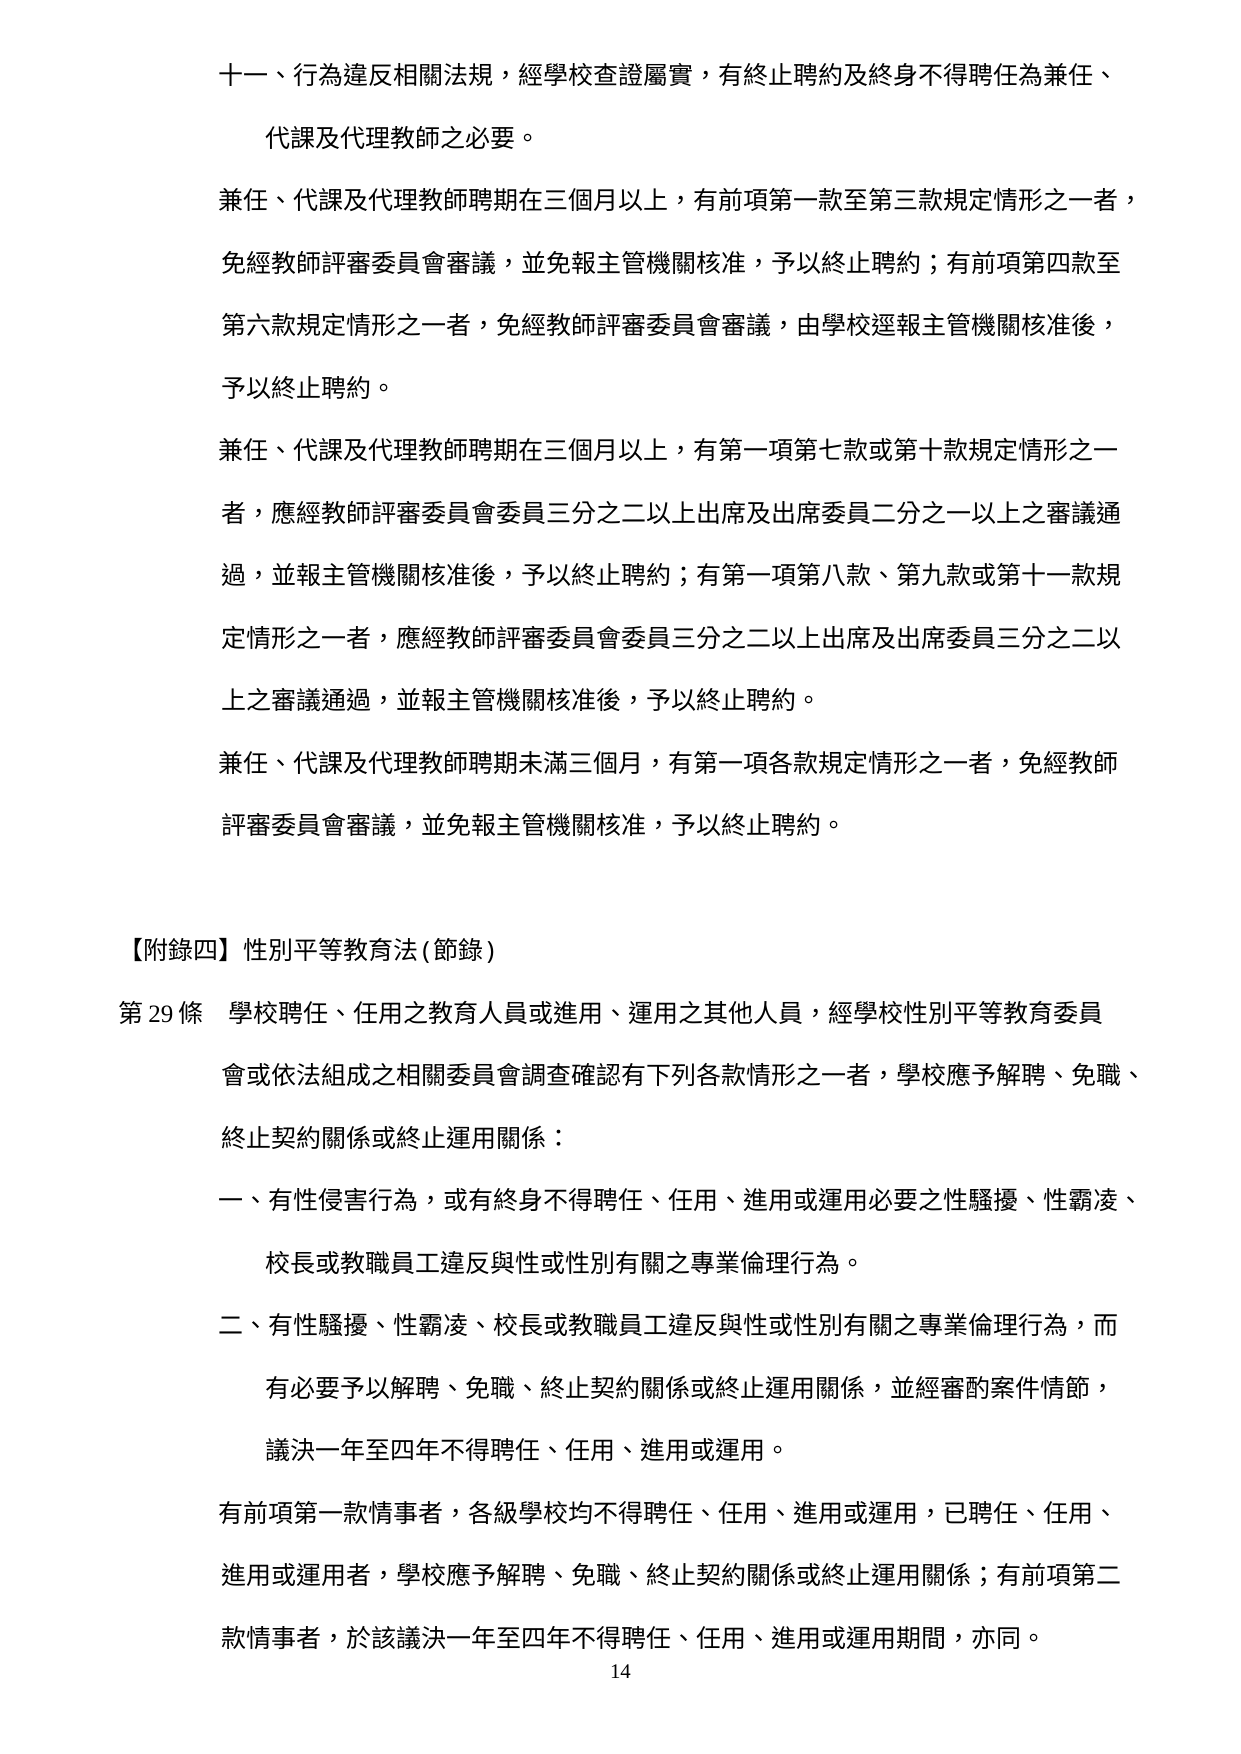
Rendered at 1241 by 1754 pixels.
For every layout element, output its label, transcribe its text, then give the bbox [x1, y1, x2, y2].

text 一、有性侵害行為，或有終身不得聘任、任用、進用或運用必要之性騷擾、性霸凌、校長或教職員工違反與性或性別有關之專業倫理行為。 [218, 1157, 1122, 1282]
text 有前項第一款情事者，各級學校均不得聘任、任用、進用或運用，已聘任、任用、進用或運用者，學校應予解聘、免職、終止契約關係或終止運用關係；有前項第二款情事者，於該議決一年至四年不得聘任、任用、進用或運用期間，亦同。 [218, 1469, 1122, 1657]
text 兼任、代課及代理教師聘期在三個月以上，有前項第一款至第三款規定情形之一者，免經教師評審委員會審議，並免報主管機關核准，予以終止聘約；有前項第四款至第六款規定情形之一者，免經教師評審委員會審議，由學校逕報主管機關核准後，予以終止聘約。 [218, 157, 1122, 407]
text 兼任、代課及代理教師聘期未滿三個月，有第一項各款規定情形之一者，免經教師評審委員會審議，並免報主管機關核准，予以終止聘約。 [218, 719, 1122, 844]
text 第29條 學校聘任、任用之教育人員或進用、運用之其他人員，經學校性別平等教育委員會或依法組成之相關委員會調查確認有下列各款情形之一者，學校應予解聘、免職、終止契約關係或終止運用關係： [118, 969, 1122, 1157]
text 二、有性騷擾、性霸凌、校長或教職員工違反與性或性別有關之專業倫理行為，而有必要予以解聘、免職、終止契約關係或終止運用關係，並經審酌案件情節，議決一年至四年不得聘任、任用、進用或運用。 [218, 1282, 1122, 1469]
text 兼任、代課及代理教師聘期在三個月以上，有第一項第七款或第十款規定情形之一者，應經教師評審委員會委員三分之二以上出席及出席委員二分之一以上之審議通過，並報主管機關核准後，予以終止聘約；有第一項第八款、第九款或第十一款規定情形之一者，應經教師評審委員會委員三分之二以上出席及出席委員三分之二以上之審議通過，並報主管機關核准後，予以終止聘約。 [218, 407, 1122, 719]
text 【附錄四】性別平等教育法(節錄) [118, 907, 1122, 969]
text 十一、行為違反相關法規，經學校查證屬實，有終止聘約及終身不得聘任為兼任、代課及代理教師之必要。 [218, 32, 1122, 157]
